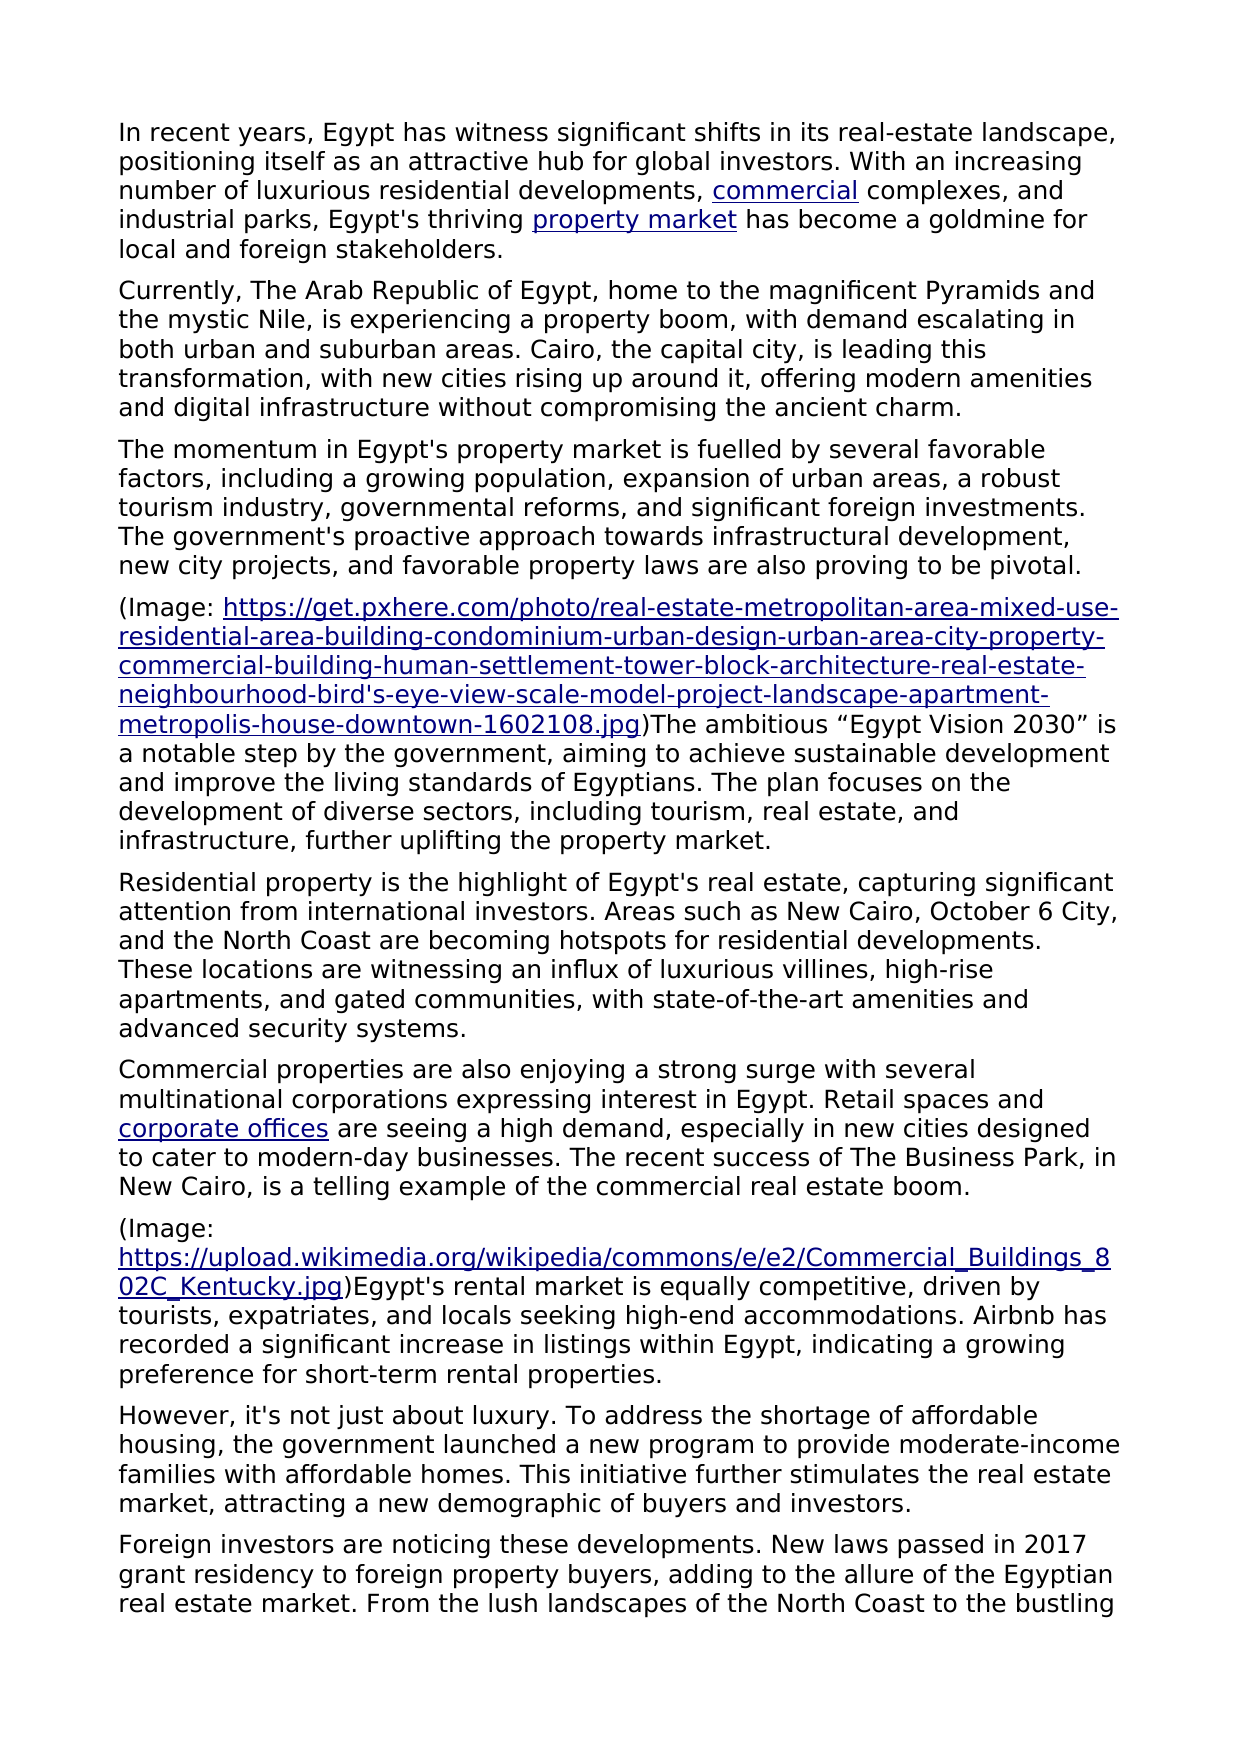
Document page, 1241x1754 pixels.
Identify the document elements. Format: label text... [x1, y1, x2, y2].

text The momentum in Egypt's property market is fuelled by several favorable factors, including a growing population, expansion of urban areas, a robust tourism industry, governmental reforms, and significant foreign investments. The government's proactive approach towards infrastructural development, new city projects, and favorable property laws are also proving to be pivotal. [118, 435, 1122, 581]
text In recent years, Egypt has witness significant shifts in its real-estate landscape, positioning itself as an attractive hub for global investors. With an increasing number of luxurious residential developments, commercial complexes, and industrial parks, Egypt's thriving property market has become a goldmine for local and foreign stakeholders. [118, 118, 1122, 264]
text Residential property is the highlight of Egypt's real estate, capturing significant attention from international investors. Areas such as New Cairo, October 6 City, and the North Coast are becoming hotspots for residential developments. These locations are witnessing an influx of luxurious villines, high-rise apartments, and gated communities, with state-of-the-art amenities and advanced security systems. [118, 868, 1122, 1043]
text Commercial properties are also enjoying a strong surge with several multinational corporations expressing interest in Egypt. Retail spaces and corporate offices are seeing a high demand, especially in new cities designed to cater to modern-day businesses. The recent success of The Business Park, in New Cairo, is a telling example of the commercial real estate boom. [118, 1056, 1122, 1201]
text Foreign investors are noticing these developments. New laws passed in 2017 grant residency to foreign property buyers, adding to the allure of the Egyptian real estate market. From the lush landscapes of the North Coast to the bustling [118, 1531, 1122, 1618]
text (Image: https://upload.wikimedia.org/wikipedia/commons/e/e2/Commercial_Buildings_802C_Kentucky.jpg)Egypt's rental market is equally competitive, driven by tourists, expatriates, and locals seeking high-end accommodations. Airbnb has recorded a significant increase in listings within Egypt, indicating a growing preference for short-term rental properties. [118, 1214, 1122, 1389]
text Currently, The Arab Republic of Egypt, home to the magnificent Pyramids and the mystic Nile, is experiencing a property boom, with demand escalating in both urban and suburban areas. Cairo, the capital city, is leading this transformation, with new cities rising up around it, offering modern amenities and digital infrastructure without compromising the ancient charm. [118, 276, 1122, 422]
text (Image: https://get.pxhere.com/photo/real-estate-metropolitan-area-mixed-use-residential-area-building-condominium-urban-design-urban-area-city-property-commercial-building-human-settlement-tower-block-architecture-real-estate-neighbourhood-bird's-eye-view-scale-model-project-landscape-apartment-metropolis-house-downtown-1602108.jpg)The ambitious “Egypt Vision 2030” is a notable step by the government, aiming to achieve sustainable development and improve the living standards of Egyptians. The plan focuses on the development of diverse sectors, including tourism, real estate, and infrastructure, further uplifting the property market. [118, 593, 1122, 856]
text However, it's not just about luxury. To address the shortage of affordable housing, the government launched a new program to provide moderate-income families with affordable homes. This initiative further stimulates the real estate market, attracting a new demographic of buyers and investors. [118, 1401, 1122, 1518]
